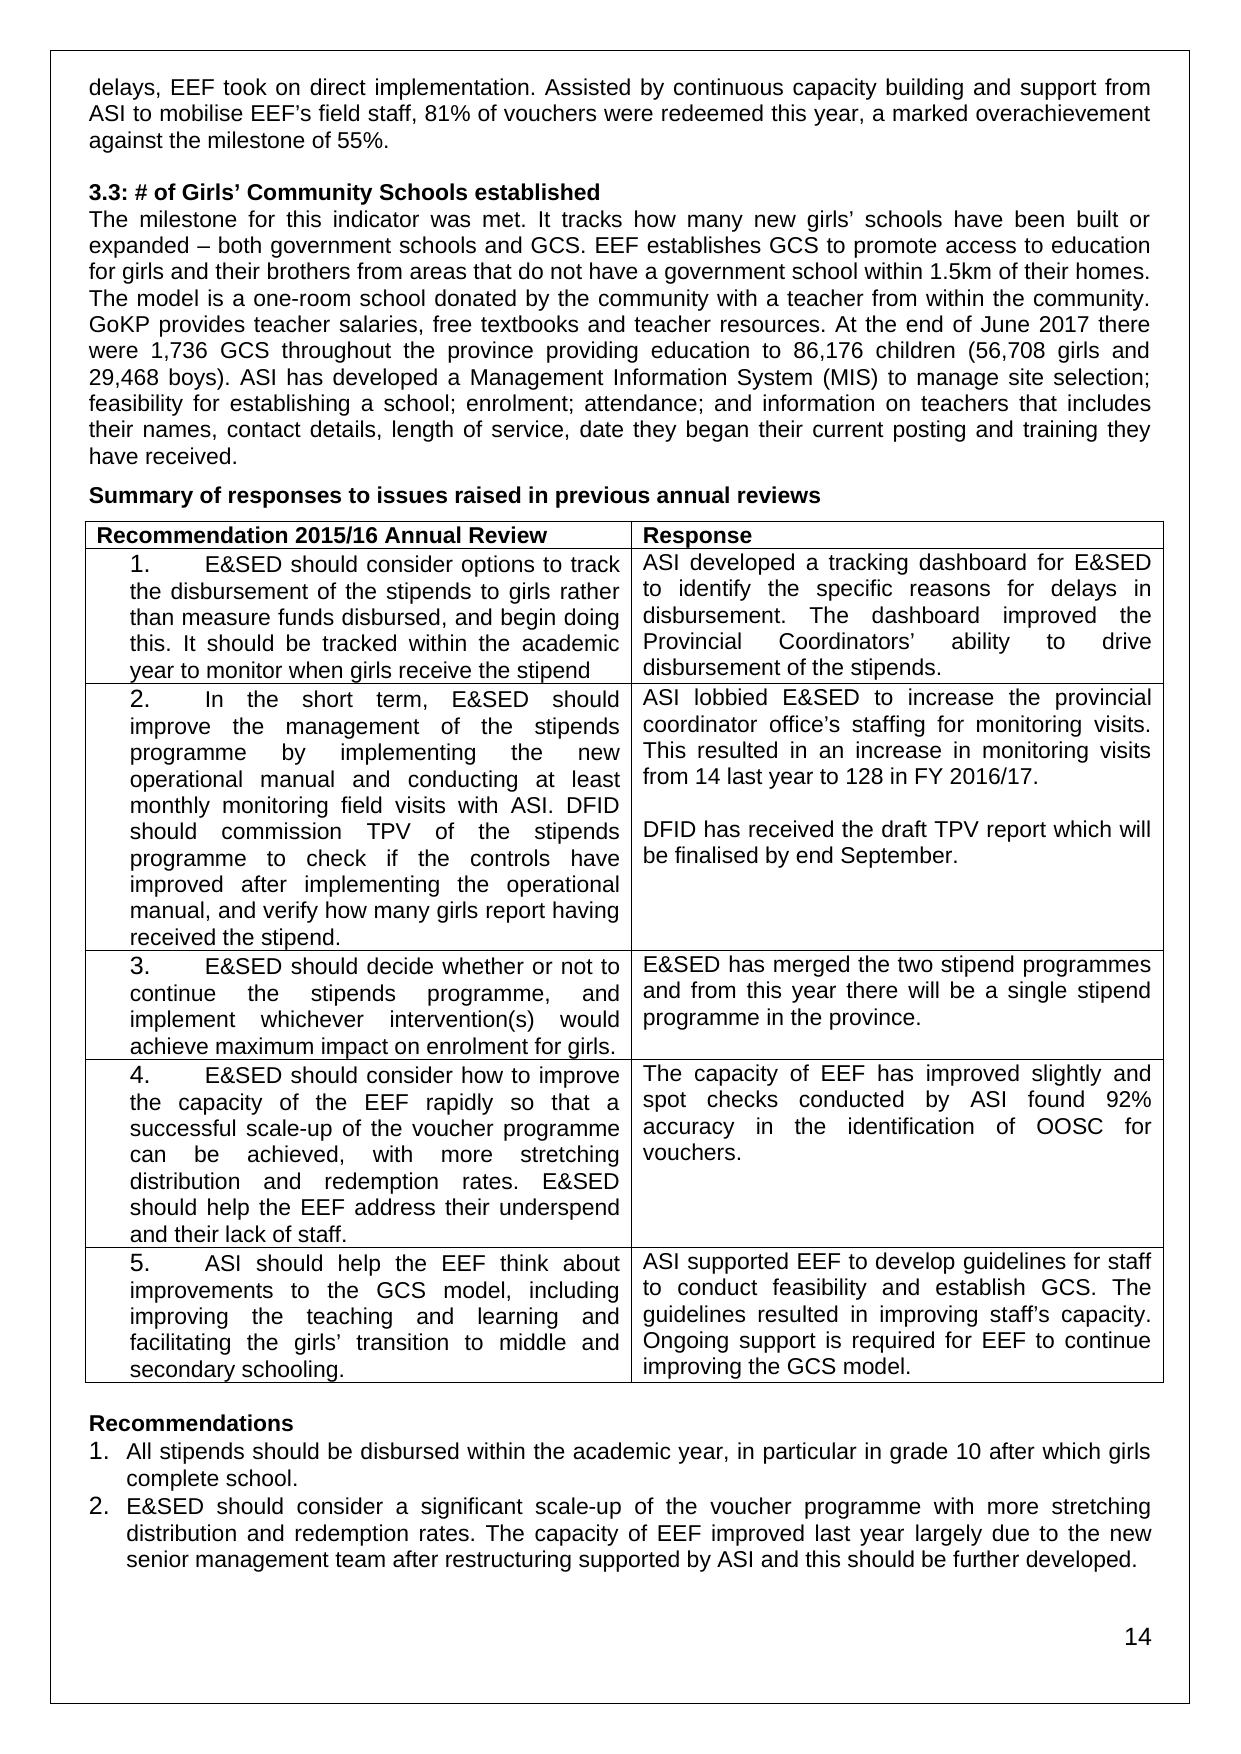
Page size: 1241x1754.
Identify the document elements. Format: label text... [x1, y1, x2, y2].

table_cell E&SED should consider how to improve the capacity of the EEF rapidly so that a successful scale-up of the voucher programme can be achieved, with more stretching distribution and redemption rates. E&SED should help the EEF address their underspend and their lack of staff. [86, 1060, 631, 1247]
table_header Response [632, 522, 1163, 548]
table_cell E&SED should consider options to track the disbursement of the stipends to girls rather than measure funds disbursed, and begin doing this. It should be tracked within the academic year to monitor when girls receive the stipend [86, 549, 631, 683]
table_cell ASI lobbied E&SED to increase the provincial coordinator office’s staffing for monitoring visits. This resulted in an increase in monitoring visits from 14 last year to 128 in FY 2016/17. DFID has received the draft TPV report which will be finalised by end September. [632, 684, 1163, 950]
table_cell In the short term, E&SED should improve the management of the stipends programme by implementing the new operational manual and conducting at least monthly monitoring field visits with ASI. DFID should commission TPV of the stipends programme to check if the controls have improved after implementing the operational manual, and verify how many girls report having received the stipend. [86, 684, 631, 950]
text delays, EEF took on direct implementation. Assisted by continuous capacity building and support from ASI to mobilise EEF’s field staff, 81% of vouchers were redeemed this year, a marked overachievement against the milestone of 55%. [89, 74, 1152, 153]
text Summary of responses to issues raised in previous annual reviews [89, 482, 1152, 508]
table_cell The capacity of EEF has improved slightly and spot checks conducted by ASI found 92% accuracy in the identification of OOSC for vouchers. [632, 1060, 1163, 1247]
list E&SED should consider a significant scale-up of the voucher programme with more stretching distribution and redemption rates. The capacity of EEF improved last year largely due to the new senior management team after restructuring supported by ASI and this should be further developed. [89, 1491, 1152, 1572]
text 3.3: # of Girls’ Community Schools established [89, 179, 1152, 206]
text The milestone for this indicator was met. It tracks how many new girls’ schools have been built or expanded – both government schools and GCS. EEF establishes GCS to promote access to education for girls and their brothers from areas that do not have a government school within 1.5km of their homes. The model is a one-room school donated by the community with a teacher from within the community. GoKP provides teacher salaries, free textbooks and teacher resources. At the end of June 2017 there were 1,736 GCS throughout the province providing education to 86,176 children (56,708 girls and 29,468 boys). ASI has developed a Management Information System (MIS) to manage site selection; feasibility for establishing a school; enrolment; attendance; and information on teachers that includes their names, contact details, length of service, date they began their current posting and training they have received. [89, 206, 1152, 469]
table_cell ASI supported EEF to develop guidelines for staff to conduct feasibility and establish GCS. The guidelines resulted in improving staff’s capacity. Ongoing support is required for EEF to continue improving the GCS model. [632, 1248, 1163, 1382]
text Recommendations [89, 1409, 1152, 1436]
table_cell E&SED has merged the two stipend programmes and from this year there will be a single stipend programme in the province. [632, 951, 1163, 1059]
list All stipends should be disbursed within the academic year, in particular in grade 10 after which girls complete school. [89, 1436, 1152, 1491]
table_header Recommendation 2015/16 Annual Review [86, 522, 631, 548]
table_cell ASI developed a tracking dashboard for E&SED to identify the specific reasons for delays in disbursement. The dashboard improved the Provincial Coordinators’ ability to drive disbursement of the stipends. [632, 549, 1163, 683]
table_cell ASI should help the EEF think about improvements to the GCS model, including improving the teaching and learning and facilitating the girls’ transition to middle and secondary schooling. [86, 1248, 631, 1382]
table_cell E&SED should decide whether or not to continue the stipends programme, and implement whichever intervention(s) would achieve maximum impact on enrolment for girls. [86, 951, 631, 1059]
